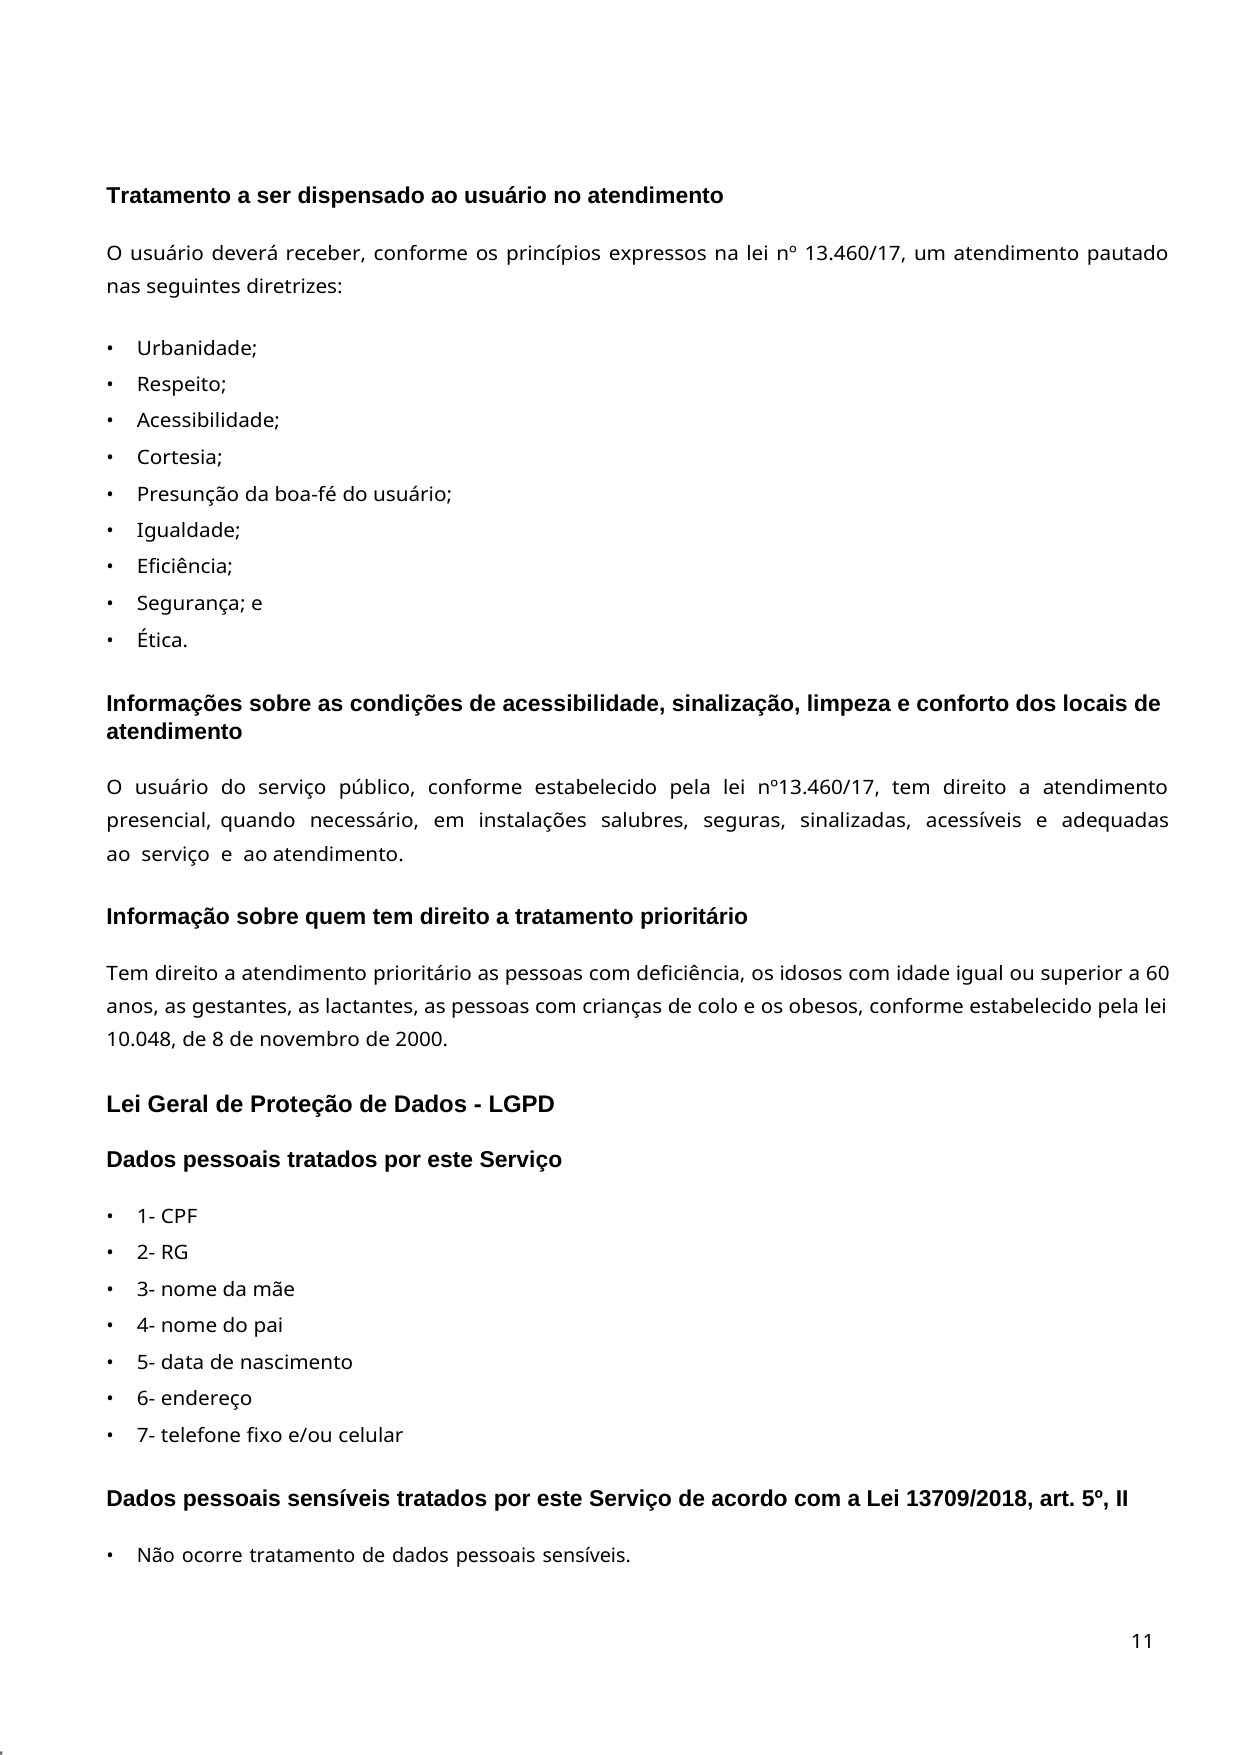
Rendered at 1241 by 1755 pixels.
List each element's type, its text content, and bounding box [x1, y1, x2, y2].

list Cortesia; [106, 443, 1241, 470]
list 2- RG [106, 1238, 1241, 1266]
list Acessibilidade; [106, 407, 1241, 434]
text Tem direito a atendimento prioritário as pessoas com deficiência, os idosos com idade igual ou superior a 60 anos, as gestantes, as lactantes, as pessoas com crianças de colo e os obesos, conforme estabelecido pela lei 10.048, de 8 de novembro de 2000. [106, 959, 1169, 1052]
subtitle Dados pessoais tratados por este Serviço [106, 1146, 1241, 1172]
list Segurança; e [106, 589, 1241, 616]
list 5- data de nascimento [106, 1348, 1241, 1375]
subtitle Lei Geral de Proteção de Dados - LGPD [106, 1089, 1241, 1117]
list Eficiência; [106, 553, 1241, 580]
subtitle Tratamento a ser dispensado ao usuário no atendimento [106, 182, 1241, 209]
list Urbanidade; [106, 334, 1241, 361]
subtitle Informações sobre as condições de acessibilidade, sinalização, limpeza e conforto dos locais de atendimento [106, 690, 1241, 744]
list Igualdade; [106, 516, 1241, 543]
list 6- endereço [106, 1384, 1241, 1412]
list 7- telefone fixo e/ou celular [106, 1421, 1241, 1448]
subtitle Informação sobre quem tem direito a tratamento prioritário [106, 903, 1241, 929]
list Respeito; [106, 370, 1241, 397]
text O usuário do serviço público, conforme estabelecido pela lei nº13.460/17, tem direito a atendimento presencial, quando necessário, em instalações salubres, seguras, sinalizadas, acessíveis e adequadas ao serviço e ao atendimento. [106, 773, 1169, 867]
list Não ocorre tratamento de dados pessoais sensíveis. [106, 1541, 1241, 1568]
text O usuário deverá receber, conforme os princípios expressos na lei nº 13.460/17, um atendimento pautado nas seguintes diretrizes: [106, 239, 1169, 299]
list 4- nome do pai [106, 1312, 1241, 1338]
list 1- CPF [106, 1202, 1241, 1229]
list Ética. [106, 626, 1241, 653]
subtitle Dados pessoais sensíveis tratados por este Serviço de acordo com a Lei 13709/2018, art. 5º, II [106, 1485, 1241, 1511]
list 3- nome da mãe [106, 1275, 1241, 1302]
list Presunção da boa-fé do usuário; [106, 480, 1241, 507]
